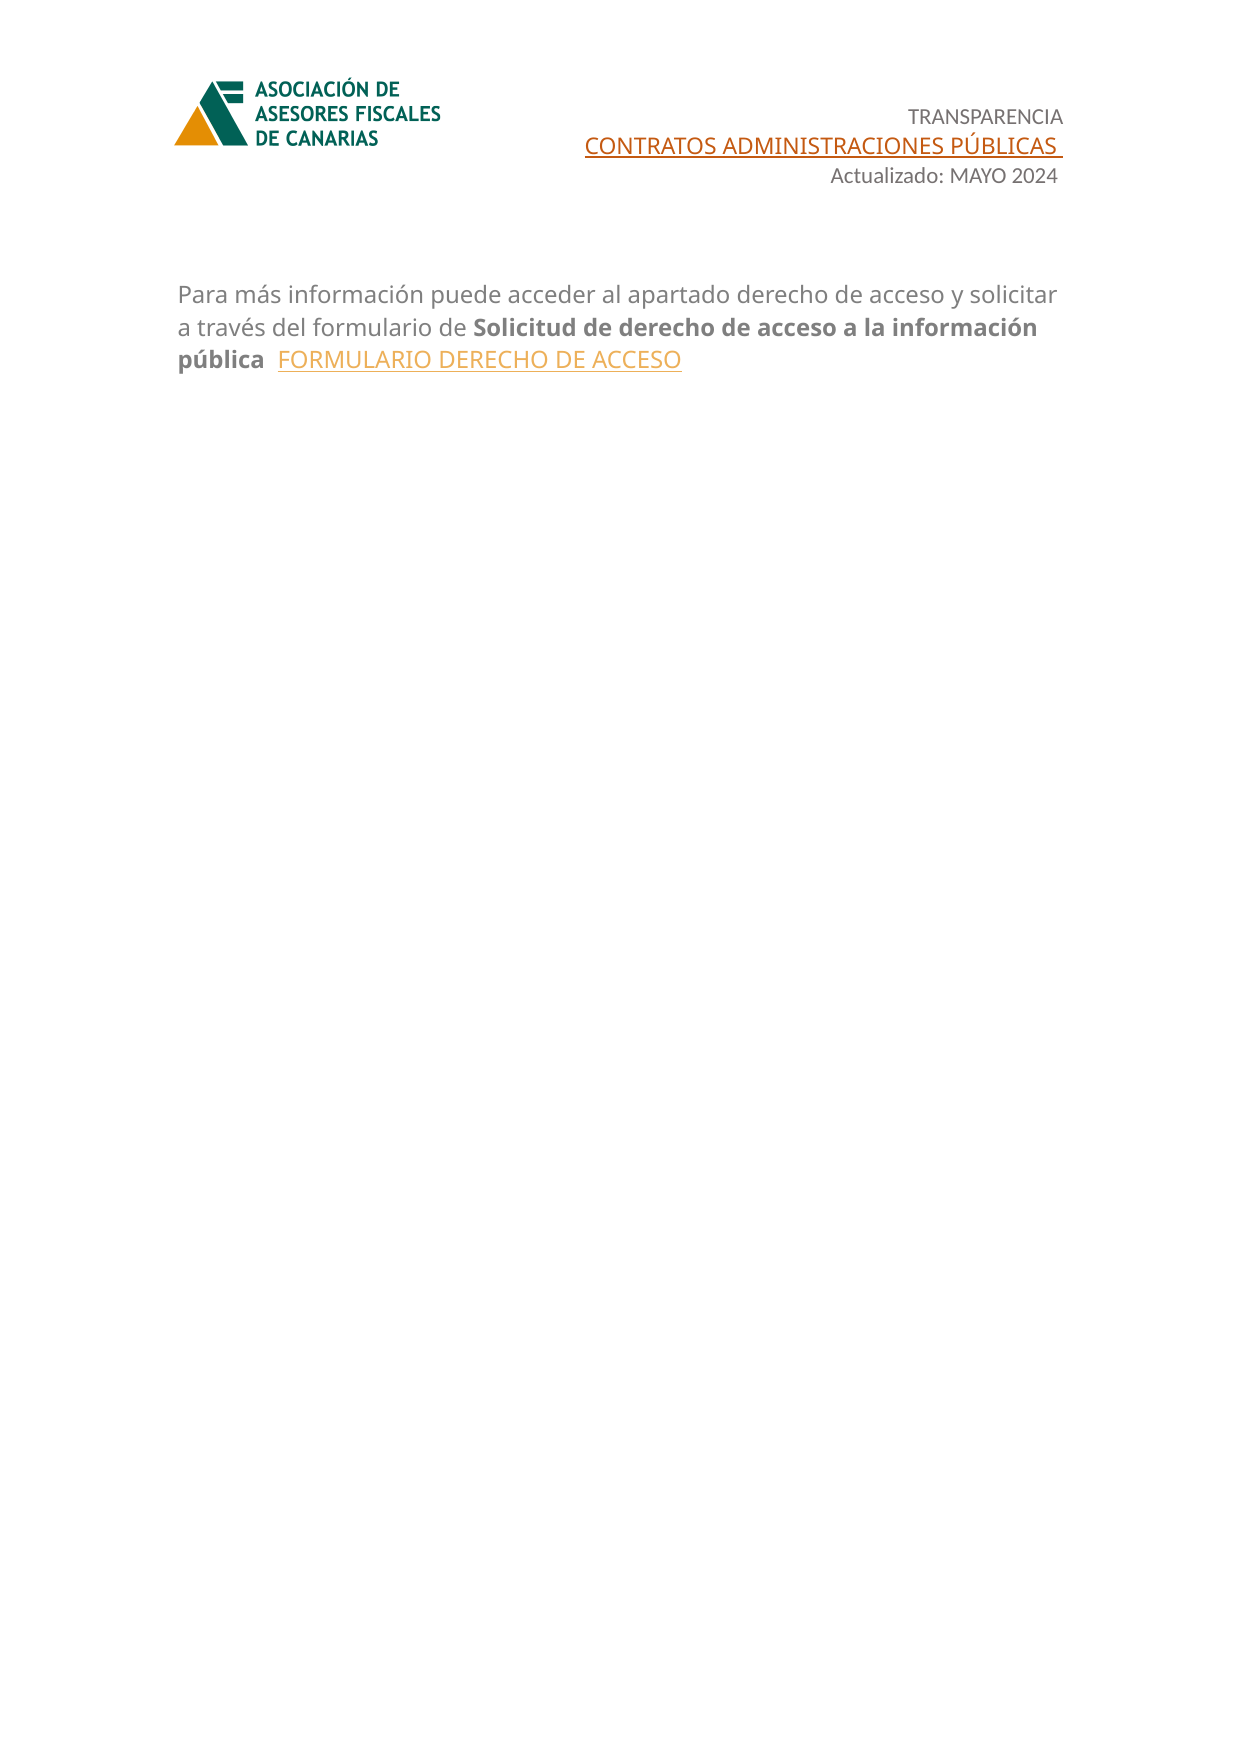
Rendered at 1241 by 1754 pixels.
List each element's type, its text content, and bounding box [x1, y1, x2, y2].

text Para más información puede acceder al apartado derecho de acceso y solicitar a través del formulario de Solicitud de derecho de acceso a la información pública FORMULARIO DERECHO DE ACCESO [177, 278, 1063, 376]
